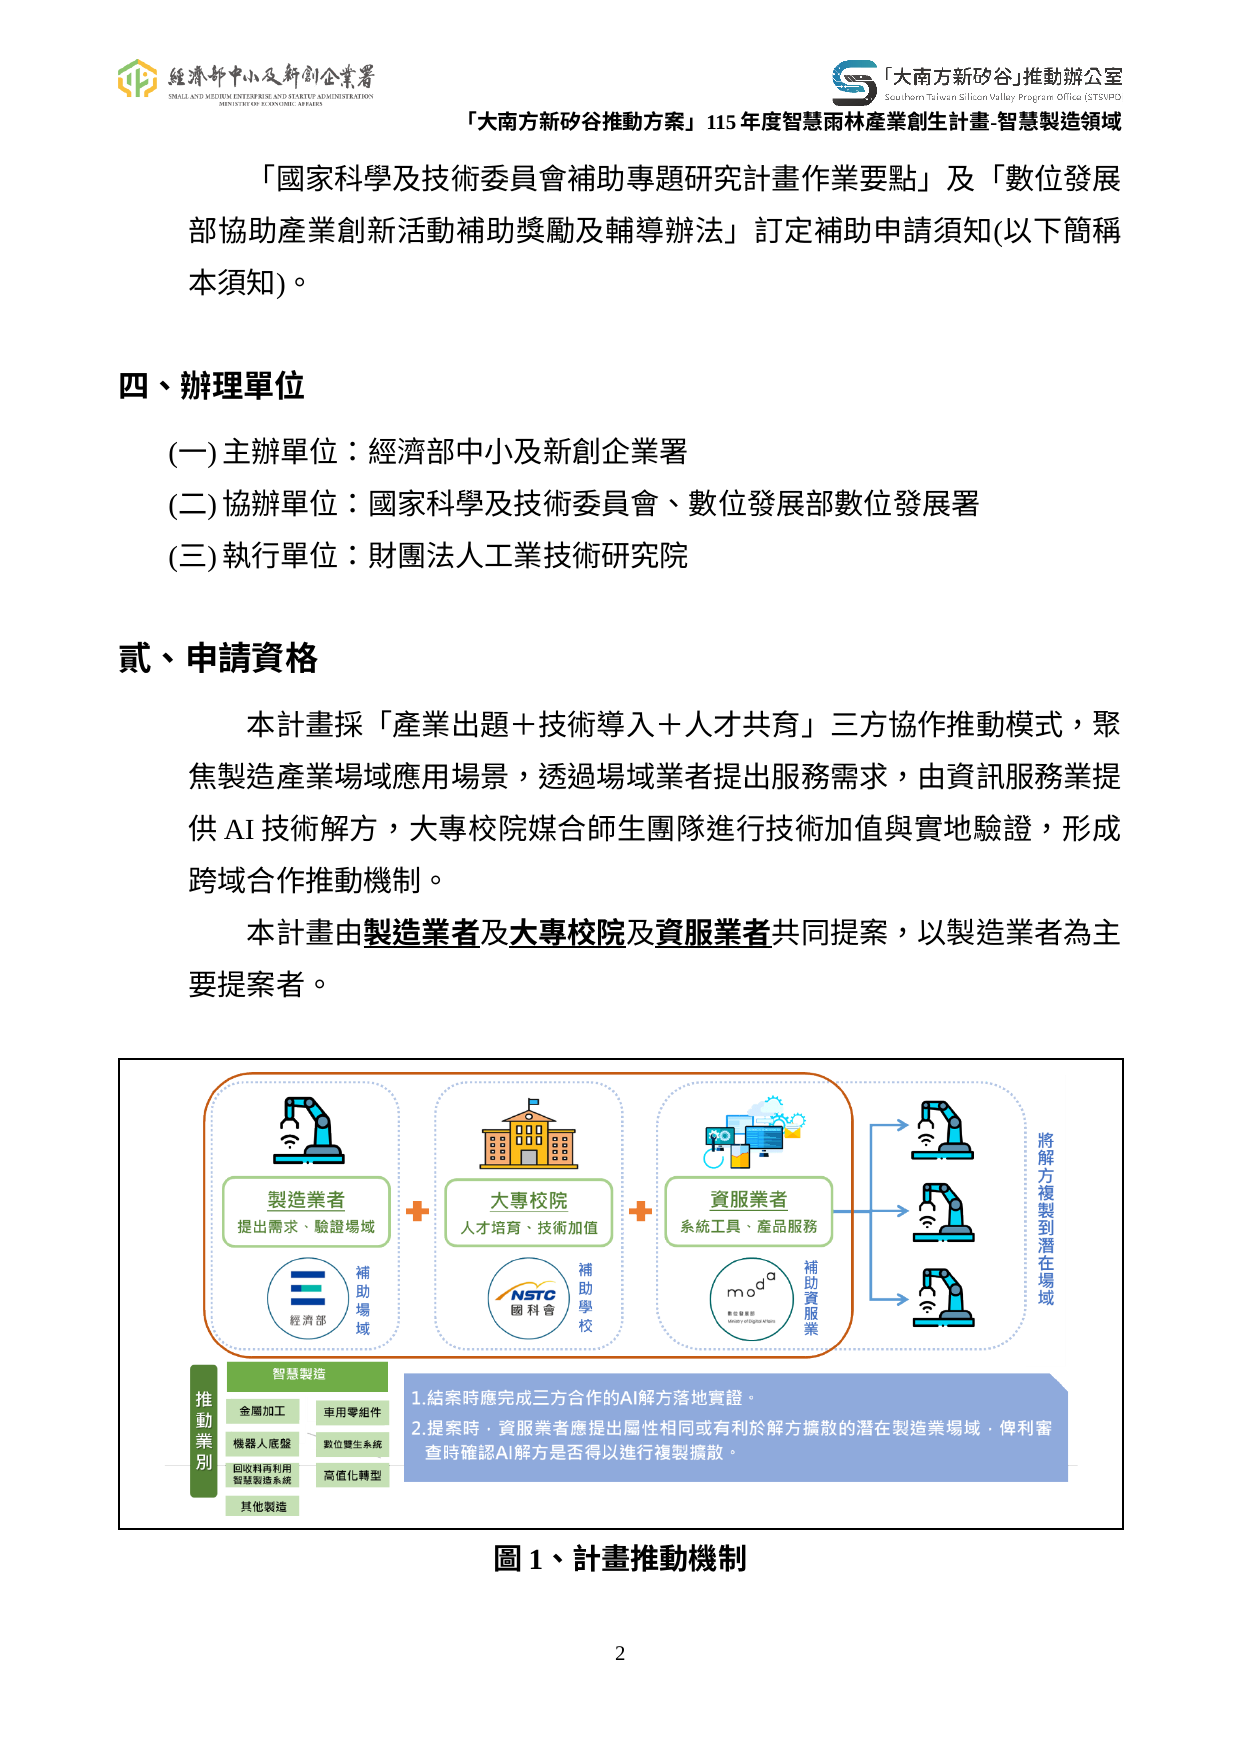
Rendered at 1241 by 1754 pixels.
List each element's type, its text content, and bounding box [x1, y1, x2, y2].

picture [832, 60, 1123, 106]
text 圖1、計畫推動機制 [118, 1535, 1122, 1578]
picture [118, 59, 375, 106]
picture [164, 1072, 1078, 1516]
text (二) 協辦單位：國家科學及技術委員會、數位發展部數位發展署 [168, 473, 1122, 525]
text 本計畫採「產業出題＋技術導入＋人才共育」三方協作推動模式，聚焦製造產業場域應用場景，透過場域業者提出服務需求，由資訊服務業提供AI技術解方，大專校院媒合師生團隊進行技術加值與實地驗證，形成跨域合作推動機制。 [188, 693, 1122, 902]
subtitle 貳、申請資格 [118, 629, 1122, 681]
text (三) 執行單位：財團法人工業技術研究院 [168, 525, 1122, 577]
table_header [120, 1060, 1122, 1528]
subtitle 四、辦理單位 [118, 356, 1122, 408]
text (一) 主辦單位：經濟部中小及新創企業署 [168, 421, 1122, 473]
text 「國家科學及技術委員會補助專題研究計畫作業要點」及「數位發展部協助產業創新活動補助獎勵及輔導辦法」訂定補助申請須知(以下簡稱本須知)。 [188, 148, 1122, 304]
text 本計畫由製造業者及大專校院及資服業者共同提案，以製造業者為主要提案者。 [188, 902, 1122, 1006]
